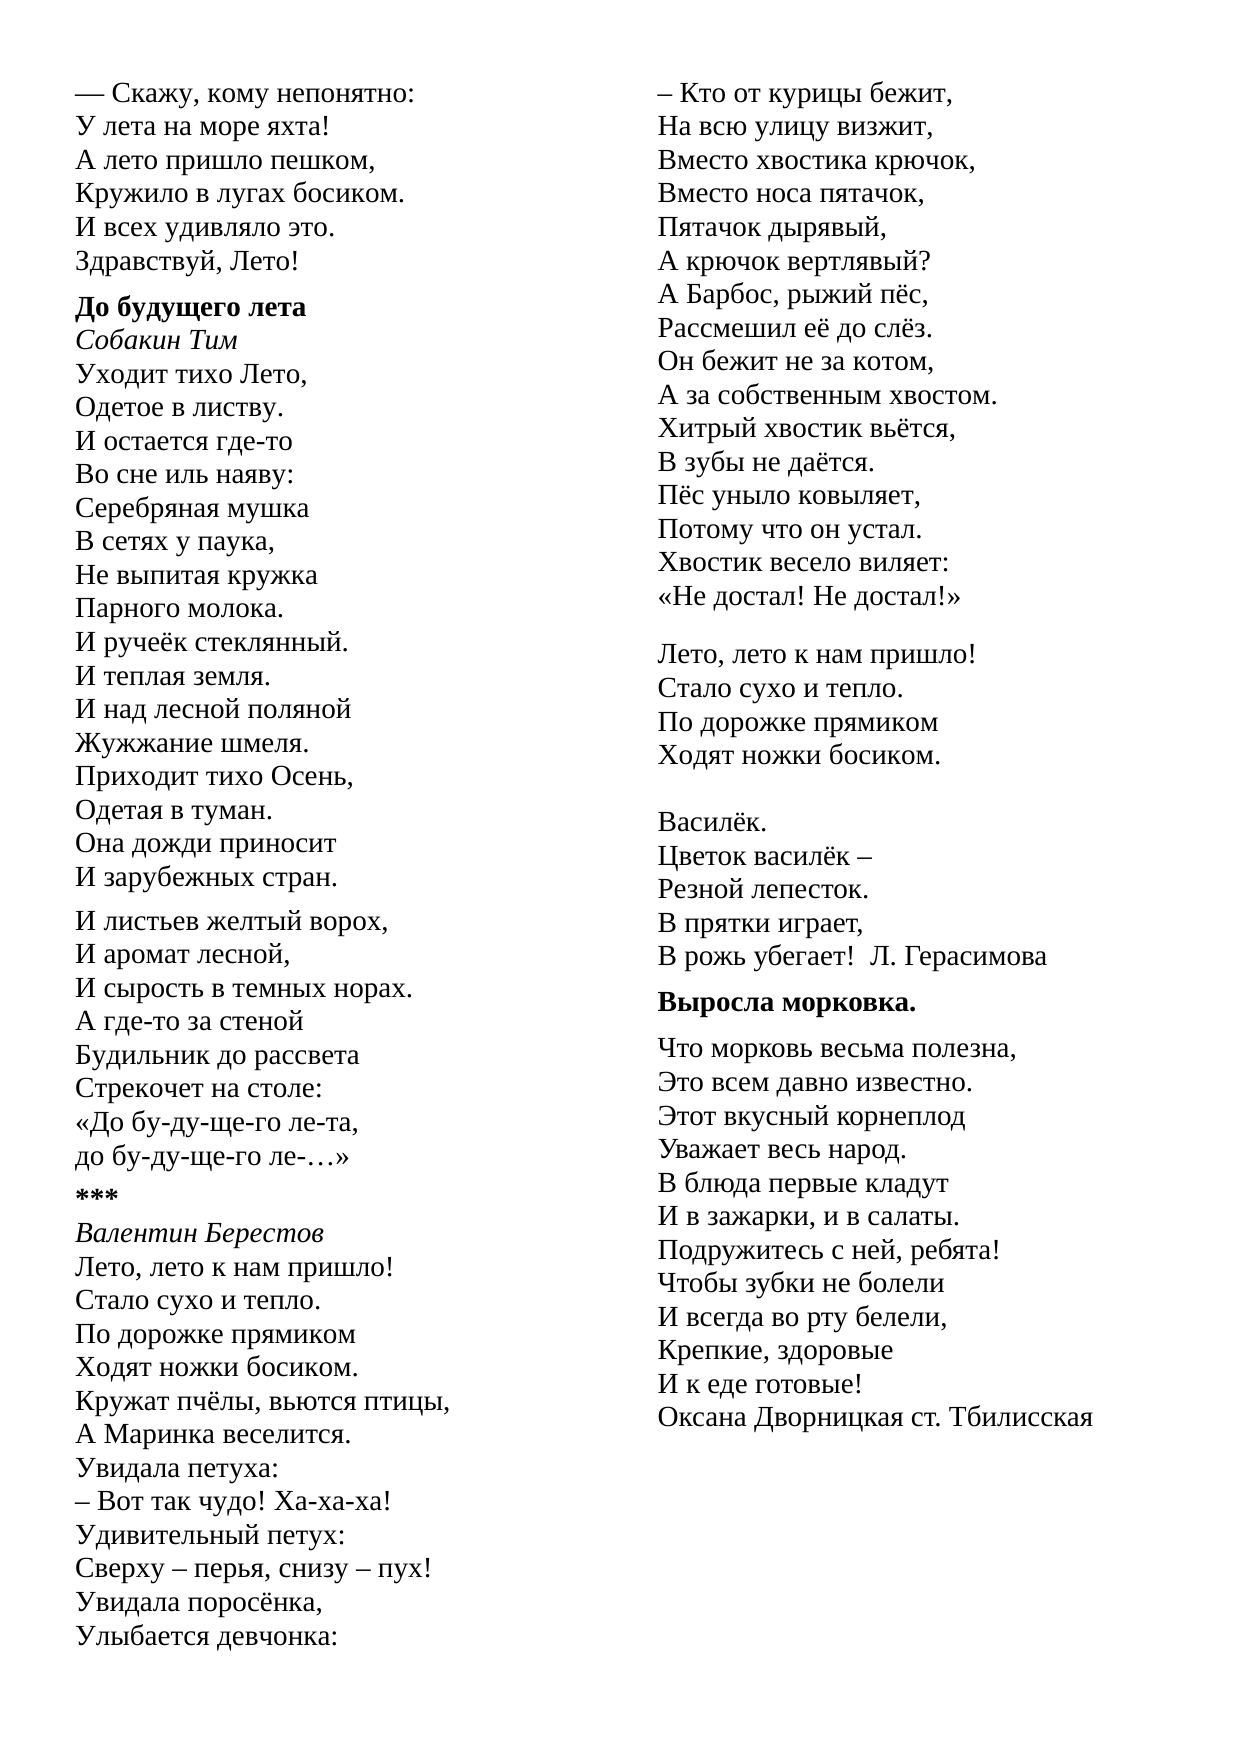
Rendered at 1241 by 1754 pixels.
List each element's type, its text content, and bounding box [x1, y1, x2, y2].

text Выросла морковка. [657, 984, 1165, 1018]
text Лето, лето к нам пришло! Стало сухо и тепло. По дорожке прямиком Ходят ножки босиком. [657, 637, 1165, 771]
text Чтобы зубки не болели [657, 1265, 1165, 1299]
text Он бежит не за котом, А за собственным хвостом. Хитрый хвостик вьётся, В зубы не даётся. [657, 343, 1165, 477]
text А лето пришло пешком, Кружило в лугах босиком. И всех удивляло это. Здравствуй, Лето! [75, 142, 582, 276]
text Василёк. [657, 804, 1165, 838]
text До будущего лета Собакин Тим Уходит тихо Лето, Одетое в листву. И остается где-то Во сне иль наяву: [75, 289, 582, 490]
text В блюда первые кладут [657, 1165, 1165, 1198]
text И всегда во рту белели, [657, 1299, 1165, 1332]
text Уважает весь народ. [657, 1131, 1165, 1165]
text И к еде готовые! [657, 1366, 1165, 1399]
text Это всем давно известно. [657, 1064, 1165, 1098]
text Цветок василёк – [657, 838, 1165, 871]
text Подружитесь с ней, ребята! [657, 1232, 1165, 1265]
text Серебряная мушка В сетях у паука, Не выпитая кружка Парного молока. [75, 490, 582, 624]
text – Кто от курицы бежит, На всю улицу визжит, Вместо хвостика крючок, Вместо носа пятачок, [657, 75, 1165, 209]
text И ручеёк стеклянный. И теплая земля. И над лесной поляной Жужжание шмеля. Приходит тихо Осень, Одетая в туман. Она дожди приносит И зарубежных стран. [75, 624, 582, 892]
text *** Валентин Берестов Лето, лето к нам пришло! Стало сухо и тепло. По дорожке прямиком Ходят ножки босиком. [75, 1182, 582, 1383]
text Пятачок дырявый, А крючок вертлявый? А Барбос, рыжий пёс, Рассмешил её до слёз. [657, 209, 1165, 343]
text Крепкие, здоровые [657, 1332, 1165, 1366]
text Оксана Дворницкая ст. Тбилисская [657, 1399, 1165, 1433]
text Резной лепесток. [657, 871, 1165, 905]
text Пёс уныло ковыляет, Потому что он устал. Хвостик весело виляет: «Не достал! Не достал!» [657, 477, 1165, 612]
text И в зажарки, и в салаты. [657, 1198, 1165, 1232]
text Удивительный петух: Сверху – перья, снизу – пух! Увидала поросёнка, Улыбается девчонка: [75, 1517, 582, 1651]
text В прятки играет, [657, 905, 1165, 938]
text И листьев желтый ворох, И аромат лесной, И сырость в темных норах. А где-то за стеной Будильник до рассвета Стрекочет на столе: «До бу-ду-ще-го ле-та, до бу-ду-ще-го ле-…» [75, 903, 582, 1171]
text Этот вкусный корнеплод [657, 1098, 1165, 1131]
text Кружат пчёлы, вьются птицы, А Маринка веселится. Увидала петуха: – Вот так чудо! Ха-ха-ха! [75, 1383, 582, 1517]
text — Скажу, кому непонятно: У лета на море яхта! [75, 75, 582, 142]
text В рожь убегает! Л. Герасимова [657, 938, 1165, 972]
text Что морковь весьма полезна, [657, 1031, 1165, 1064]
